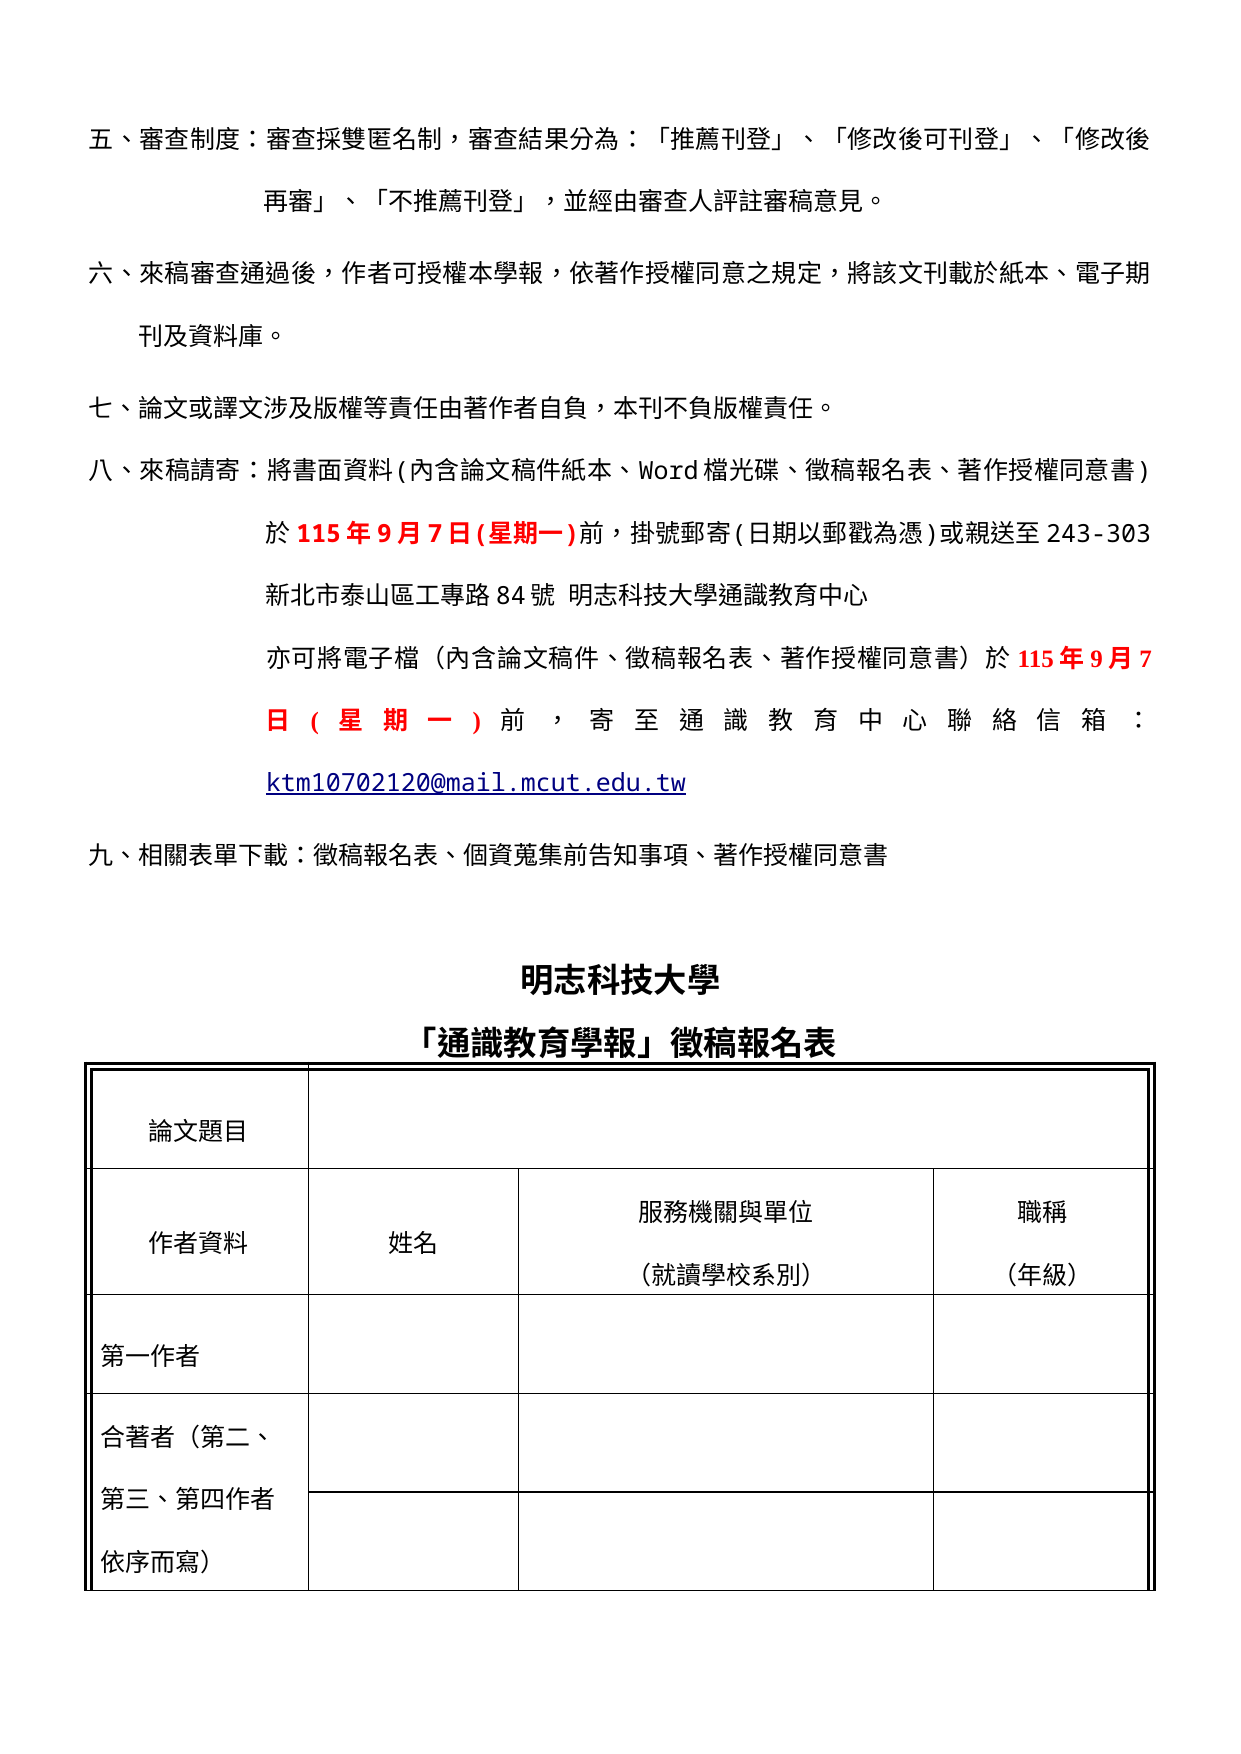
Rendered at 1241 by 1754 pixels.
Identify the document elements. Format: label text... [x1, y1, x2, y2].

table_cell [934, 1394, 1147, 1491]
text 七、論文或譯文涉及版權等責任由著作者自負，本刊不負版權責任。 [89, 365, 1152, 427]
text 明志科技大學 [89, 937, 1152, 999]
table_cell [934, 1493, 1147, 1590]
text 六、來稿審查通過後，作者可授權本學報，依著作授權同意之規定，將該文刊載於紙本、電子期刊及資料庫。 [89, 230, 1152, 355]
text 五、審查制度：審查採雙匿名制，審查結果分為：「推薦刊登」、「修改後可刊登」、「修改後再審」、「不推薦刊登」，並經由審查人評註審稿意見。 [89, 96, 1152, 221]
table_header [309, 1071, 1147, 1168]
table_cell [309, 1394, 518, 1491]
table_cell 第一作者 [93, 1295, 308, 1393]
table_cell [519, 1394, 933, 1491]
text 亦可將電子檔（內含論文稿件、徵稿報名表、著作授權同意書）於115年9月7日(星期一)前，寄至通識教育中心聯絡信箱：ktm10702120@mail.mcut.edu.tw [266, 615, 1152, 802]
table_cell 合著者（第二、第三、第四作者依序而寫） [93, 1394, 308, 1590]
table_cell [519, 1493, 933, 1590]
text 「通識教育學報」徵稿報名表 [89, 999, 1152, 1062]
table_cell [309, 1295, 518, 1393]
table_header [309, 1065, 1152, 1168]
table_cell [309, 1493, 518, 1590]
table_cell 服務機關與單位 （就讀學校系別） [519, 1169, 933, 1294]
table_cell 姓名 [309, 1169, 518, 1294]
text 九、相關表單下載：徵稿報名表、個資蒐集前告知事項、著作授權同意書 [89, 812, 1152, 874]
table_header 論文題目 [89, 1065, 308, 1168]
table_cell [519, 1295, 933, 1393]
text 八、來稿請寄：將書面資料(內含論文稿件紙本、Word檔光碟、徵稿報名表、著作授權同意書)於115年9月7日(星期一)前，掛號郵寄(日期以郵戳為憑)或親送至243-303新北市泰山區工專路84號 明志科技大學通識教育中心 [89, 427, 1152, 615]
table_cell 職稱 （年級） [934, 1169, 1147, 1294]
table_cell [934, 1295, 1147, 1393]
table_cell 作者資料 [93, 1169, 308, 1294]
